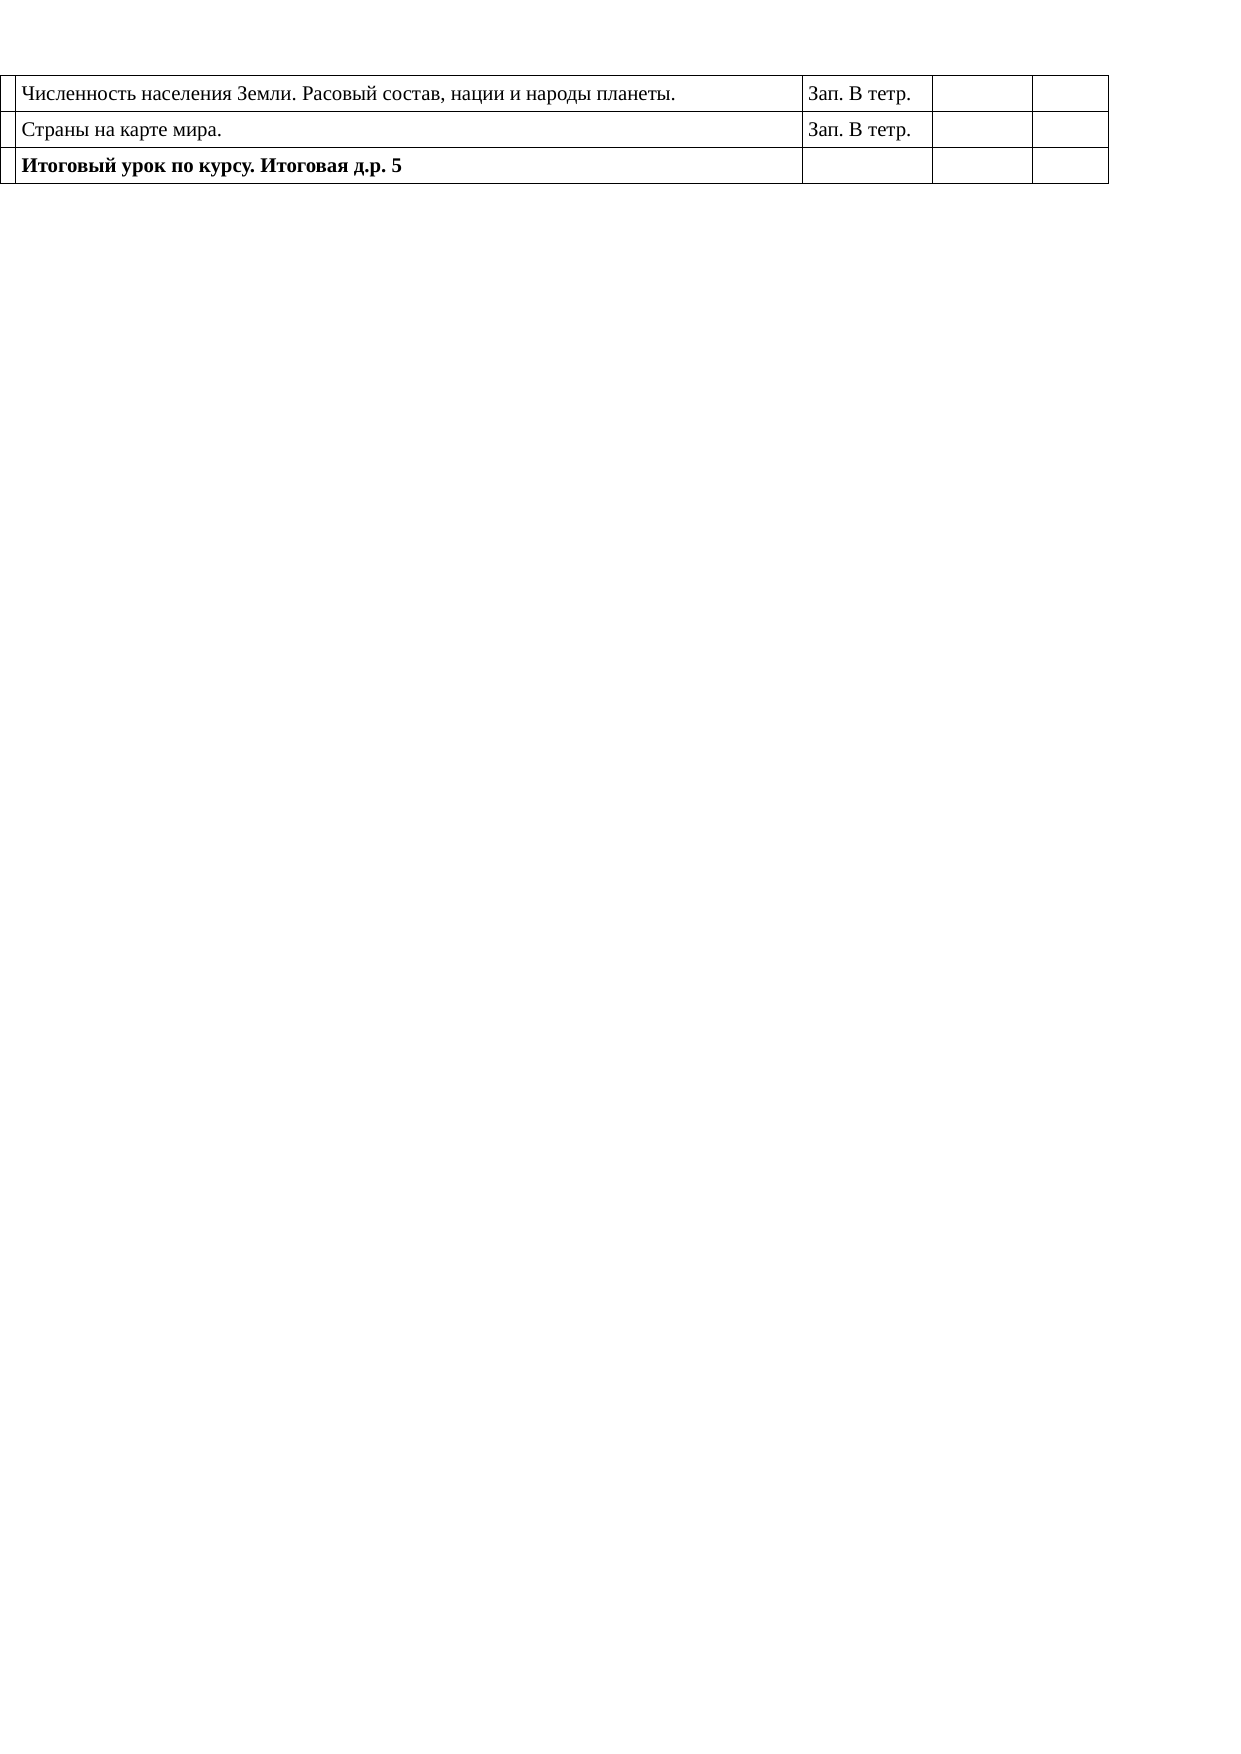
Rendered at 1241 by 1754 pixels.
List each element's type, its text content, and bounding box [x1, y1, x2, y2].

table_cell [933, 148, 1032, 183]
table_cell 33. [1, 112, 15, 147]
table_cell Численность населения Земли. Расовый состав, нации и народы планеты. [16, 76, 802, 111]
table_cell [803, 148, 932, 183]
table_cell Зап. В тетр. [803, 112, 932, 147]
table_cell Итоговый урок по курсу. Итоговая д.р. 5 [16, 148, 802, 183]
table_cell [933, 112, 1032, 147]
table_cell [1033, 112, 1108, 147]
table_cell [933, 76, 1032, 111]
table_cell [1033, 148, 1108, 183]
table_cell Зап. В тетр. [803, 76, 932, 111]
table_cell 32. [1, 76, 15, 111]
table_cell [1033, 76, 1108, 111]
table_cell 34. [1, 148, 15, 183]
table_cell Страны на карте мира. [16, 112, 802, 147]
